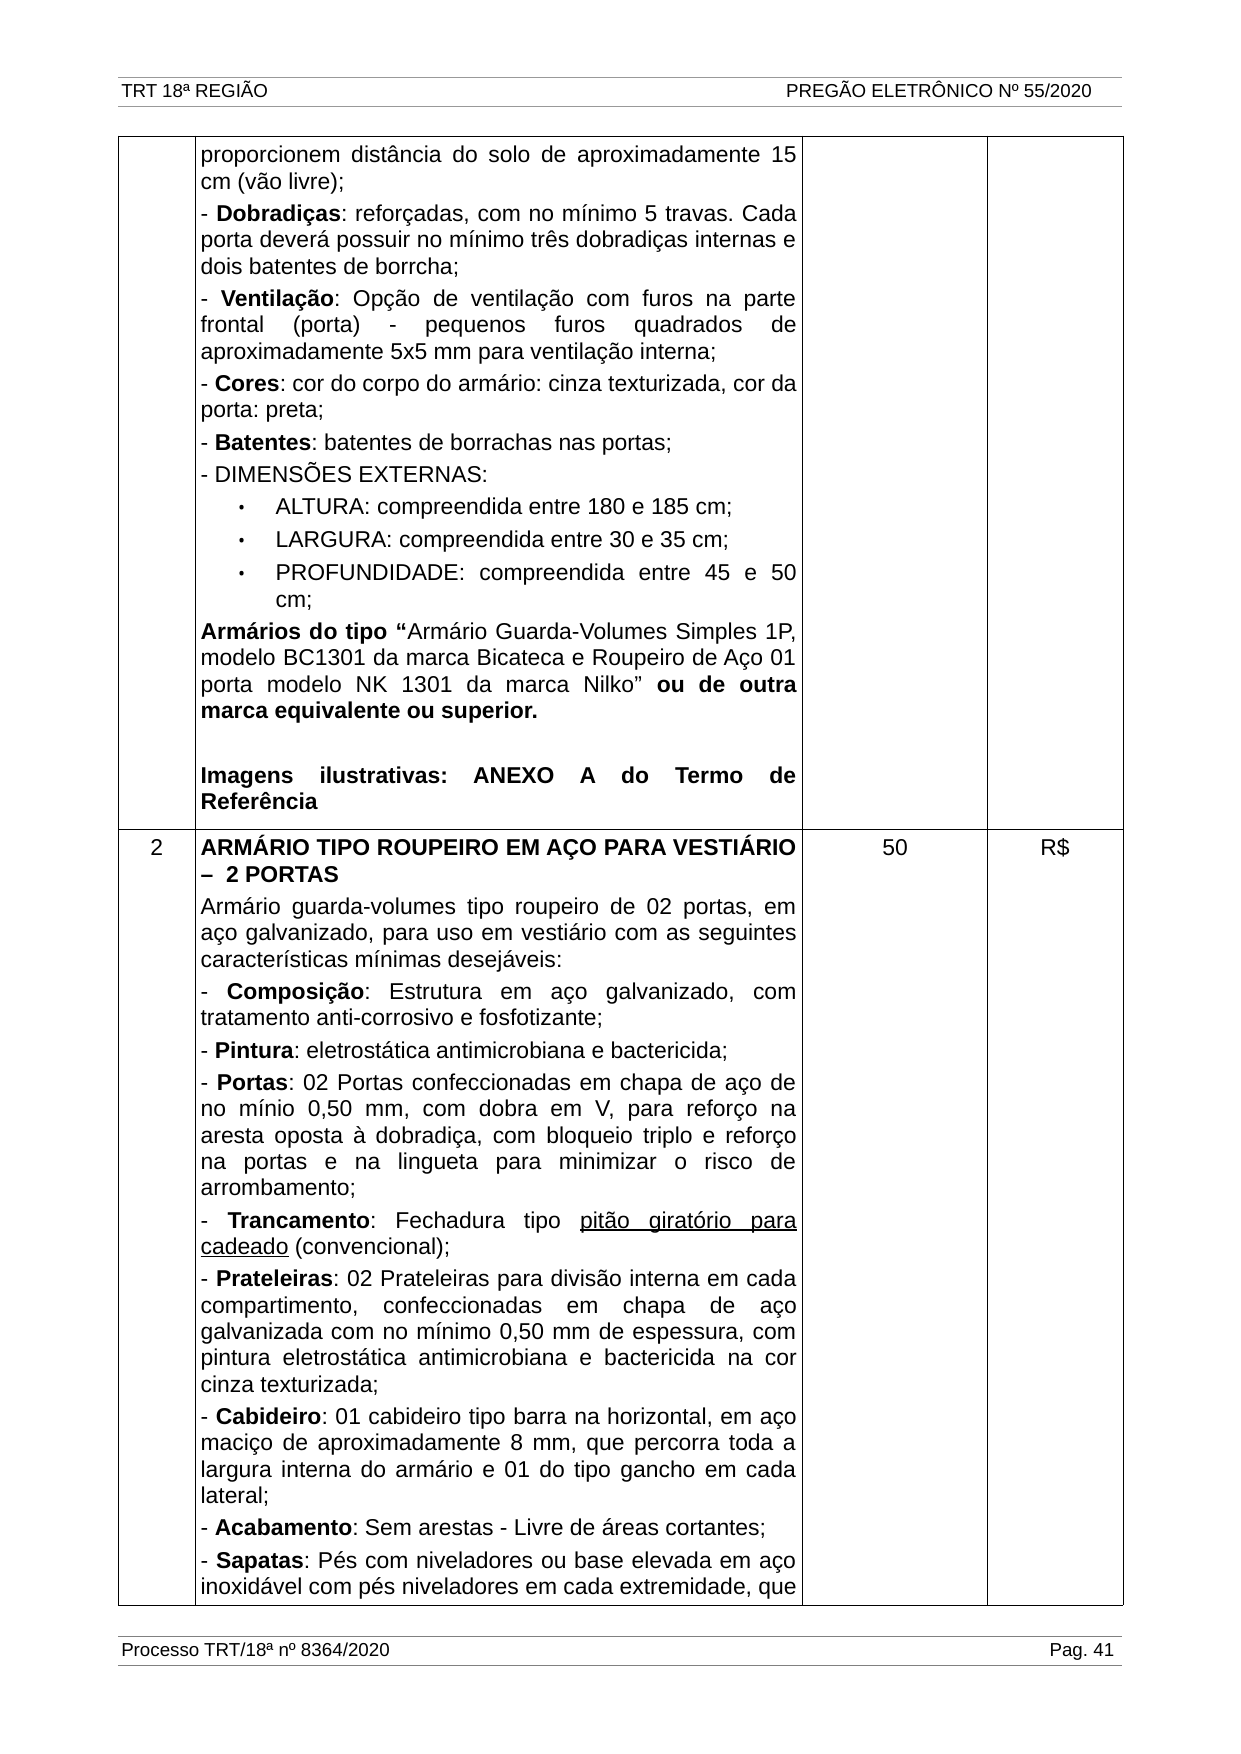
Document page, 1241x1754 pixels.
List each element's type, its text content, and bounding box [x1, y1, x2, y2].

table_cell [988, 137, 1123, 828]
table_cell [119, 137, 195, 828]
table_cell R$ [988, 830, 1123, 1605]
table_cell [803, 137, 987, 828]
table_cell 2 [119, 830, 195, 1605]
table_cell 50 [803, 830, 987, 1605]
table_cell proporcionem distância do solo de aproximadamente 15 cm (vão livre); - Dobradiças: reforçadas, com no mínimo 5 travas. Cada porta deverá possuir no mínimo três dobradiças internas e dois batentes de borrcha; - Ventilação: Opção de ventilação com furos na parte frontal (porta) - pequenos furos quadrados de aproximadamente 5x5 mm para ventilação interna; - Cores: cor do corpo do armário: cinza texturizada, cor da porta: preta; - Batentes: batentes de borrachas nas portas; - DIMENSÕES EXTERNAS: ALTURA: compreendida entre 180 e 185 cm; LARGURA: compreendida entre 30 e 35 cm; PROFUNDIDADE: compreendida entre 45 e 50 cm; Armários do tipo “Armário Guarda-Volumes Simples 1P, modelo BC1301 da marca Bicateca e Roupeiro de Aço 01 porta modelo NK 1301 da marca Nilko” ou de outra marca equivalente ou superior. Imagens ilustrativas: ANEXO A do Termo de Referência [196, 137, 802, 828]
table_cell ARMÁRIO TIPO ROUPEIRO EM AÇO PARA VESTIÁRIO – 2 PORTAS Armário guarda-volumes tipo roupeiro de 02 portas, em aço galvanizado, para uso em vestiário com as seguintes características mínimas desejáveis: - Composição: Estrutura em aço galvanizado, com tratamento anti-corrosivo e fosfotizante; - Pintura: eletrostática antimicrobiana e bactericida; - Portas: 02 Portas confeccionadas em chapa de aço de no mínio 0,50 mm, com dobra em V, para reforço na aresta oposta à dobradiça, com bloqueio triplo e reforço na portas e na lingueta para minimizar o risco de arrombamento; - Trancamento: Fechadura tipo pitão giratório para cadeado (convencional); - Prateleiras: 02 Prateleiras para divisão interna em cada compartimento, confeccionadas em chapa de aço galvanizada com no mínimo 0,50 mm de espessura, com pintura eletrostática antimicrobiana e bactericida na cor cinza texturizada; - Cabideiro: 01 cabideiro tipo barra na horizontal, em aço maciço de aproximadamente 8 mm, que percorra toda a largura interna do armário e 01 do tipo gancho em cada lateral; - Acabamento: Sem arestas - Livre de áreas cortantes; - Sapatas: Pés com niveladores ou base elevada em aço inoxidável com pés niveladores em cada extremidade, que [196, 830, 802, 1605]
